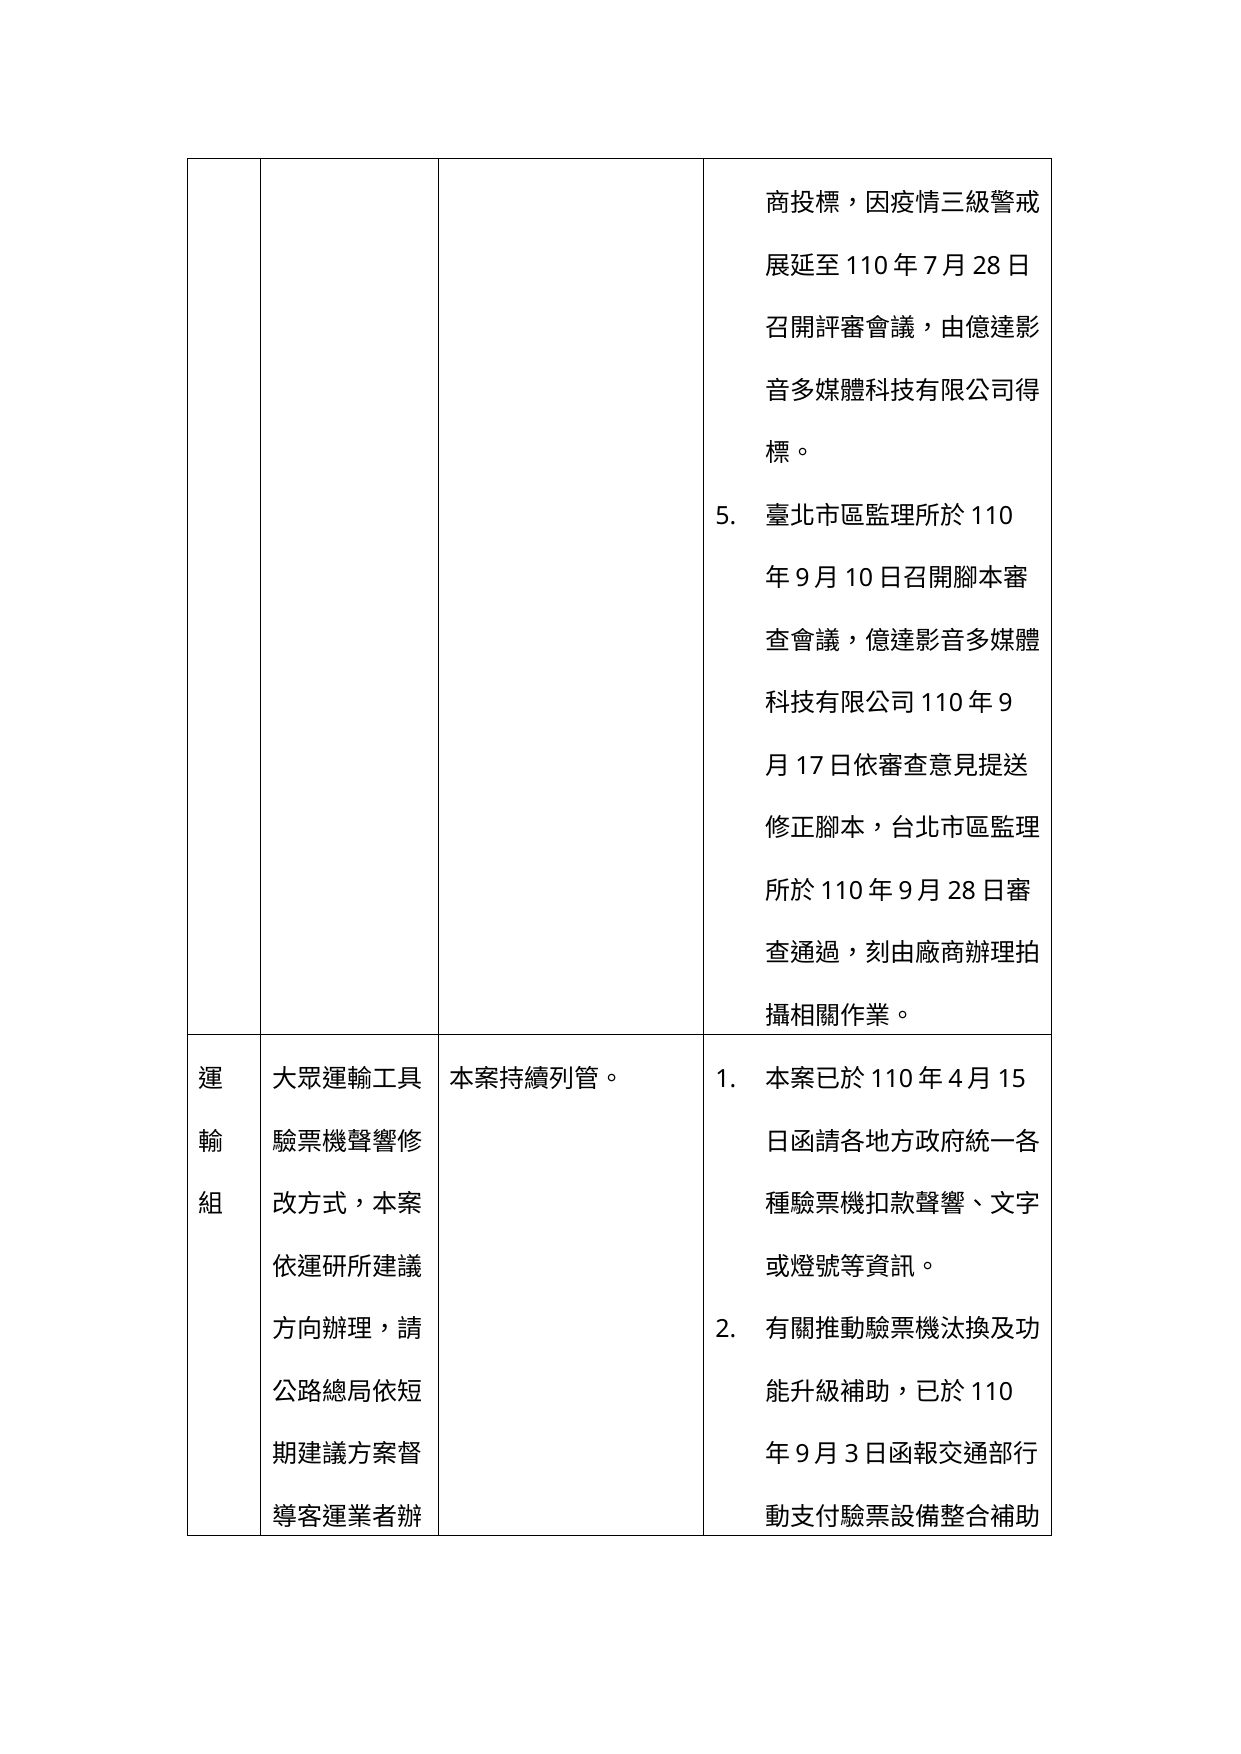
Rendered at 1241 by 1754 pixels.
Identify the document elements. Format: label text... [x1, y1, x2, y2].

table_cell 本案已於110年4月15日函請各地方政府統一各種驗票機扣款聲響、文字或燈號等資訊。 有關推動驗票機汰換及功能升級補助，已於110年9月3日函報交通部行動支付驗票設備整合補助 [704, 1035, 1051, 1535]
table_cell 運 輸 組 [188, 1035, 260, 1535]
table_cell [188, 159, 260, 1034]
table_cell 大眾運輸工具驗票機聲響修改方式，本案依運研所建議方向辦理，請公路總局依短期建議方案督導客運業者辦 [261, 1035, 438, 1535]
table_cell [261, 159, 438, 1034]
table_cell 商投標，因疫情三級警戒展延至110年7月28日召開評審會議，由億達影音多媒體科技有限公司得標。 臺北市區監理所於110年9月10日召開腳本審查會議，億達影音多媒體科技有限公司110年9月17日依審查意見提送修正腳本，台北市區監理所於110年9月28日審查通過，刻由廠商辦理拍攝相關作業。 [704, 159, 1051, 1034]
table_cell [439, 159, 703, 1034]
table_cell 本案持續列管。 [439, 1035, 703, 1535]
